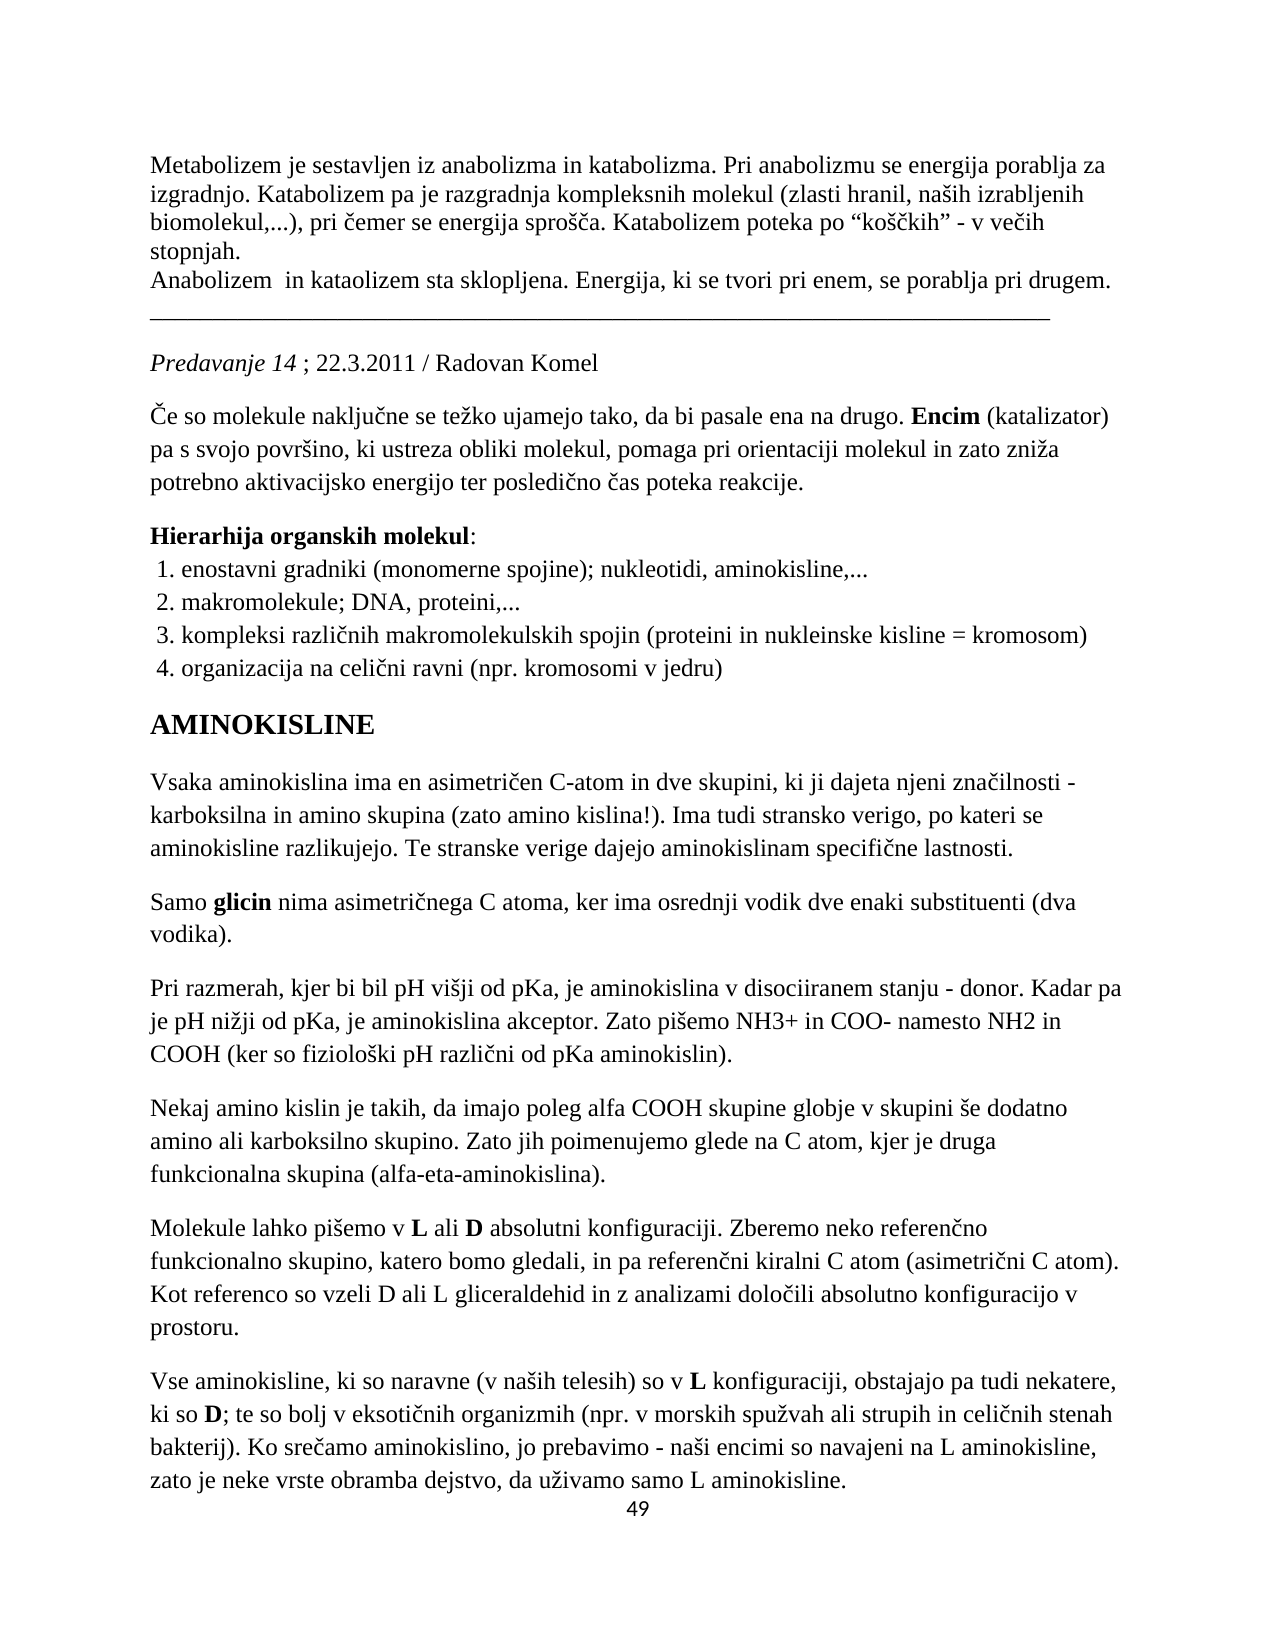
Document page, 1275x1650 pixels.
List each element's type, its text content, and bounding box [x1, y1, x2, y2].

text AMINOKISLINE [150, 707, 1125, 741]
text Nekaj amino kislin je takih, da imajo poleg alfa COOH skupine globje v skupini še dodatno amino ali karboksilno skupino. Zato jih poimenujemo glede na C atom, kjer je druga funkcionalna skupina (alfa-eta-aminokislina). [150, 1093, 1125, 1188]
text Molekule lahko pišemo v L ali D absolutni konfiguraciji. Zberemo neko referenčno funkcionalno skupino, katero bomo gledali, in pa referenčni kiralni C atom (asimetrični C atom). Kot referenco so vzeli D ali L gliceraldehid in z analizami določili absolutno konfiguracijo v prostoru. [150, 1213, 1125, 1341]
text Vse aminokisline, ki so naravne (v naših telesih) so v L konfiguraciji, obstajajo pa tudi nekatere, ki so D; te so bolj v eksotičnih organizmih (npr. v morskih spužvah ali strupih in celičnih stenah bakterij). Ko srečamo aminokislino, jo prebavimo - naši encimi so navajeni na L aminokisline, zato je neke vrste obramba dejstvo, da uživamo samo L aminokisline. [150, 1366, 1125, 1494]
text Pri razmerah, kjer bi bil pH višji od pKa, je aminokislina v disociiranem stanju - donor. Kadar pa je pH nižji od pKa, je aminokislina akceptor. Zato pišemo NH3+ in COO- namesto NH2 in COOH (ker so fiziološki pH različni od pKa aminokislin). [150, 973, 1125, 1068]
text Predavanje 14 ; 22.3.2011 / Radovan Komel [150, 348, 1125, 376]
text Če so molekule naključne se težko ujamejo tako, da bi pasale ena na drugo. Encim (katalizator) pa s svojo površino, ki ustreza obliki molekul, pomaga pri orientaciji molekul in zato zniža potrebno aktivacijsko energijo ter posledično čas poteka reakcije. [150, 401, 1125, 496]
text Vsaka aminokislina ima en asimetričen C-atom in dve skupini, ki ji dajeta njeni značilnosti - karboksilna in amino skupina (zato amino kislina!). Ima tudi stransko verigo, po kateri se aminokisline razlikujejo. Te stranske verige dajejo aminokislinam specifične lastnosti. [150, 767, 1125, 861]
text Anabolizem in kataolizem sta sklopljena. Energija, ki se tvori pri enem, se porablja pri drugem. [150, 265, 1125, 294]
text ________________________________________________________________________ [150, 294, 1125, 322]
text Samo glicin nima asimetričnega C atoma, ker ima osrednji vodik dve enaki substituenti (dva vodika). [150, 887, 1125, 948]
text Metabolizem je sestavljen iz anabolizma in katabolizma. Pri anabolizmu se energija porablja za izgradnjo. Katabolizem pa je razgradnja kompleksnih molekul (zlasti hranil, naših izrabljenih biomolekul,...), pri čemer se energija sprošča. Katabolizem poteka po “koščkih” - v večih stopnjah. [150, 150, 1125, 265]
text Hierarhija organskih molekul: 1. enostavni gradniki (monomerne spojine); nukleotidi, aminokisline,... 2. makromolekule; DNA, proteini,... 3. kompleksi različnih makromolekulskih spojin (proteini in nukleinske kisline = kromosom) 4. organizacija na celični ravni (npr. kromosomi v jedru) [150, 521, 1125, 682]
